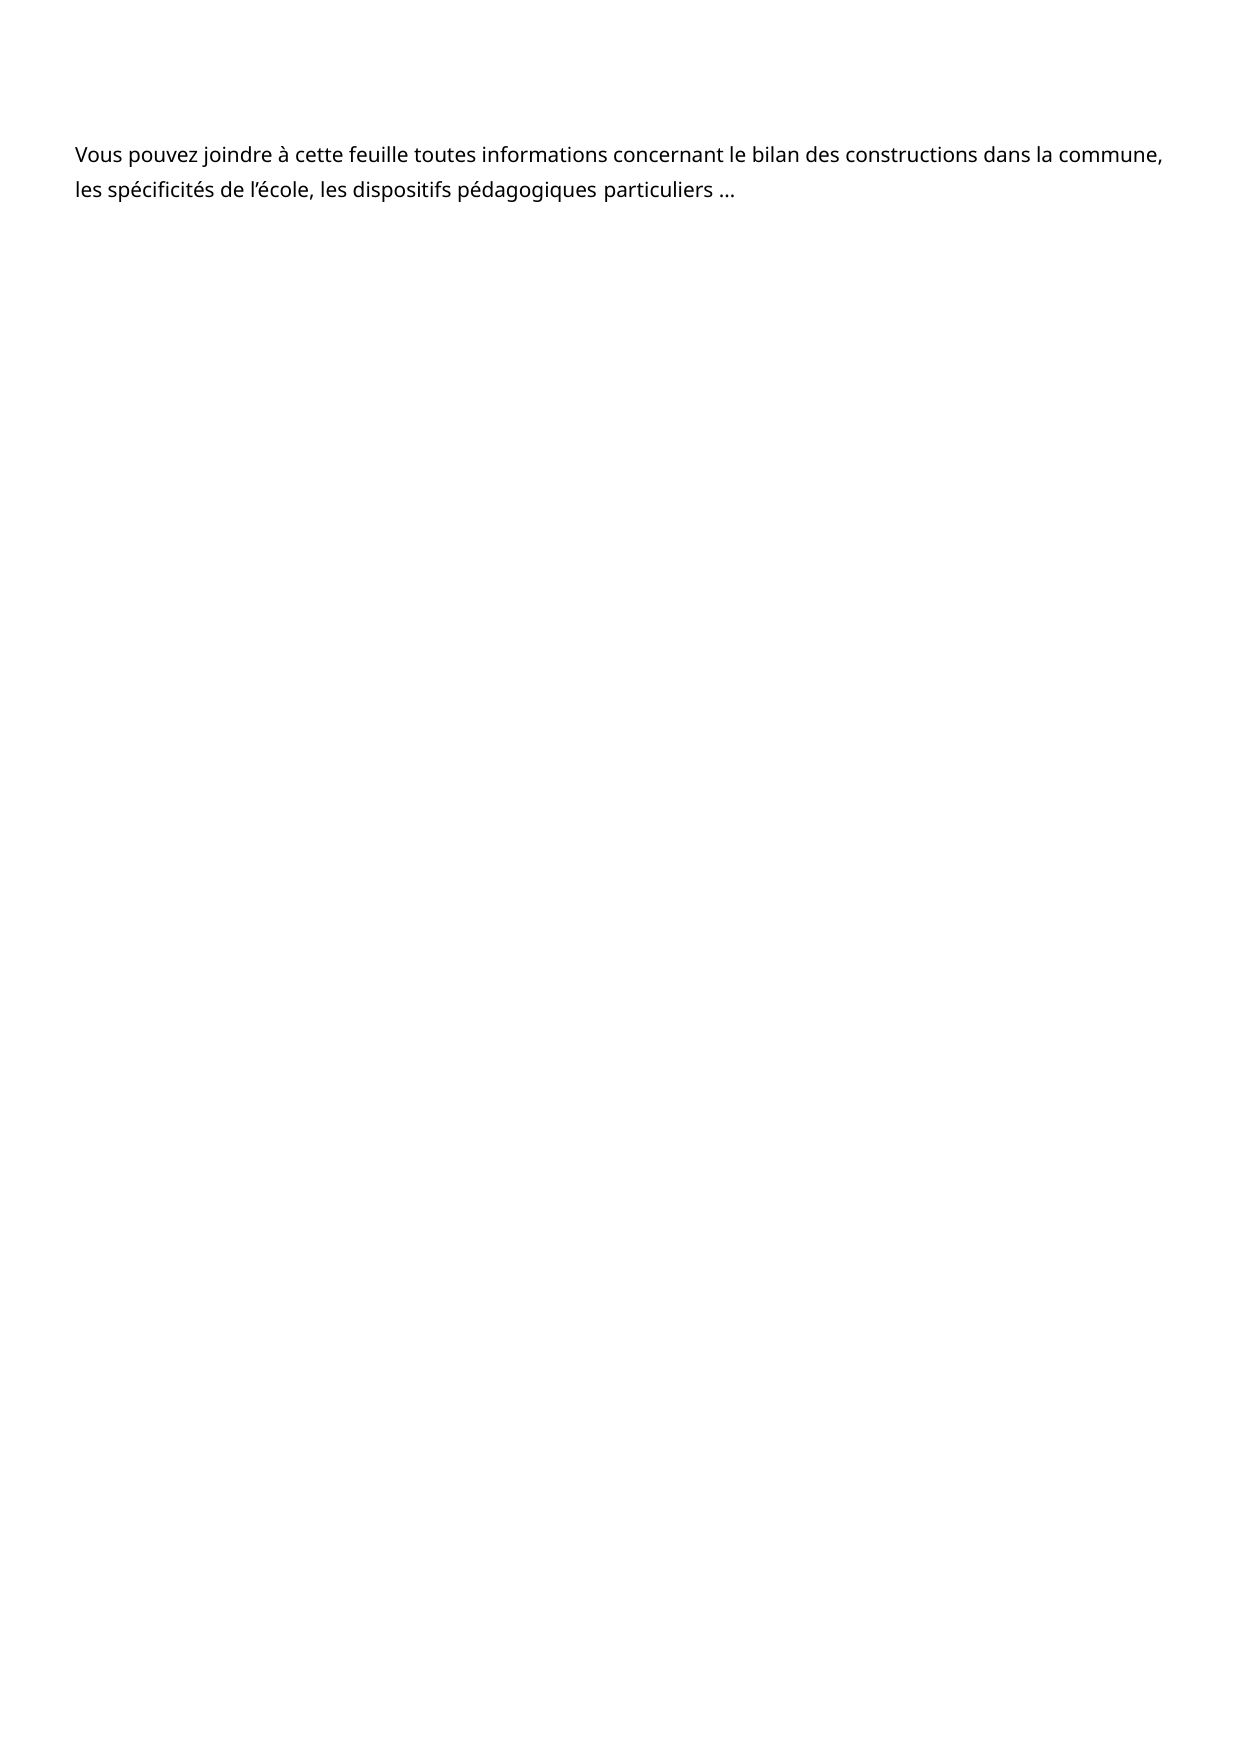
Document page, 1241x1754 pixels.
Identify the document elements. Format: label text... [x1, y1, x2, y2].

text Vous pouvez joindre à cette feuille toutes informations concernant le bilan des constructions dans la commune, les spécificités de l’école, les dispositifs pédagogiques particuliers … [75, 140, 1165, 204]
